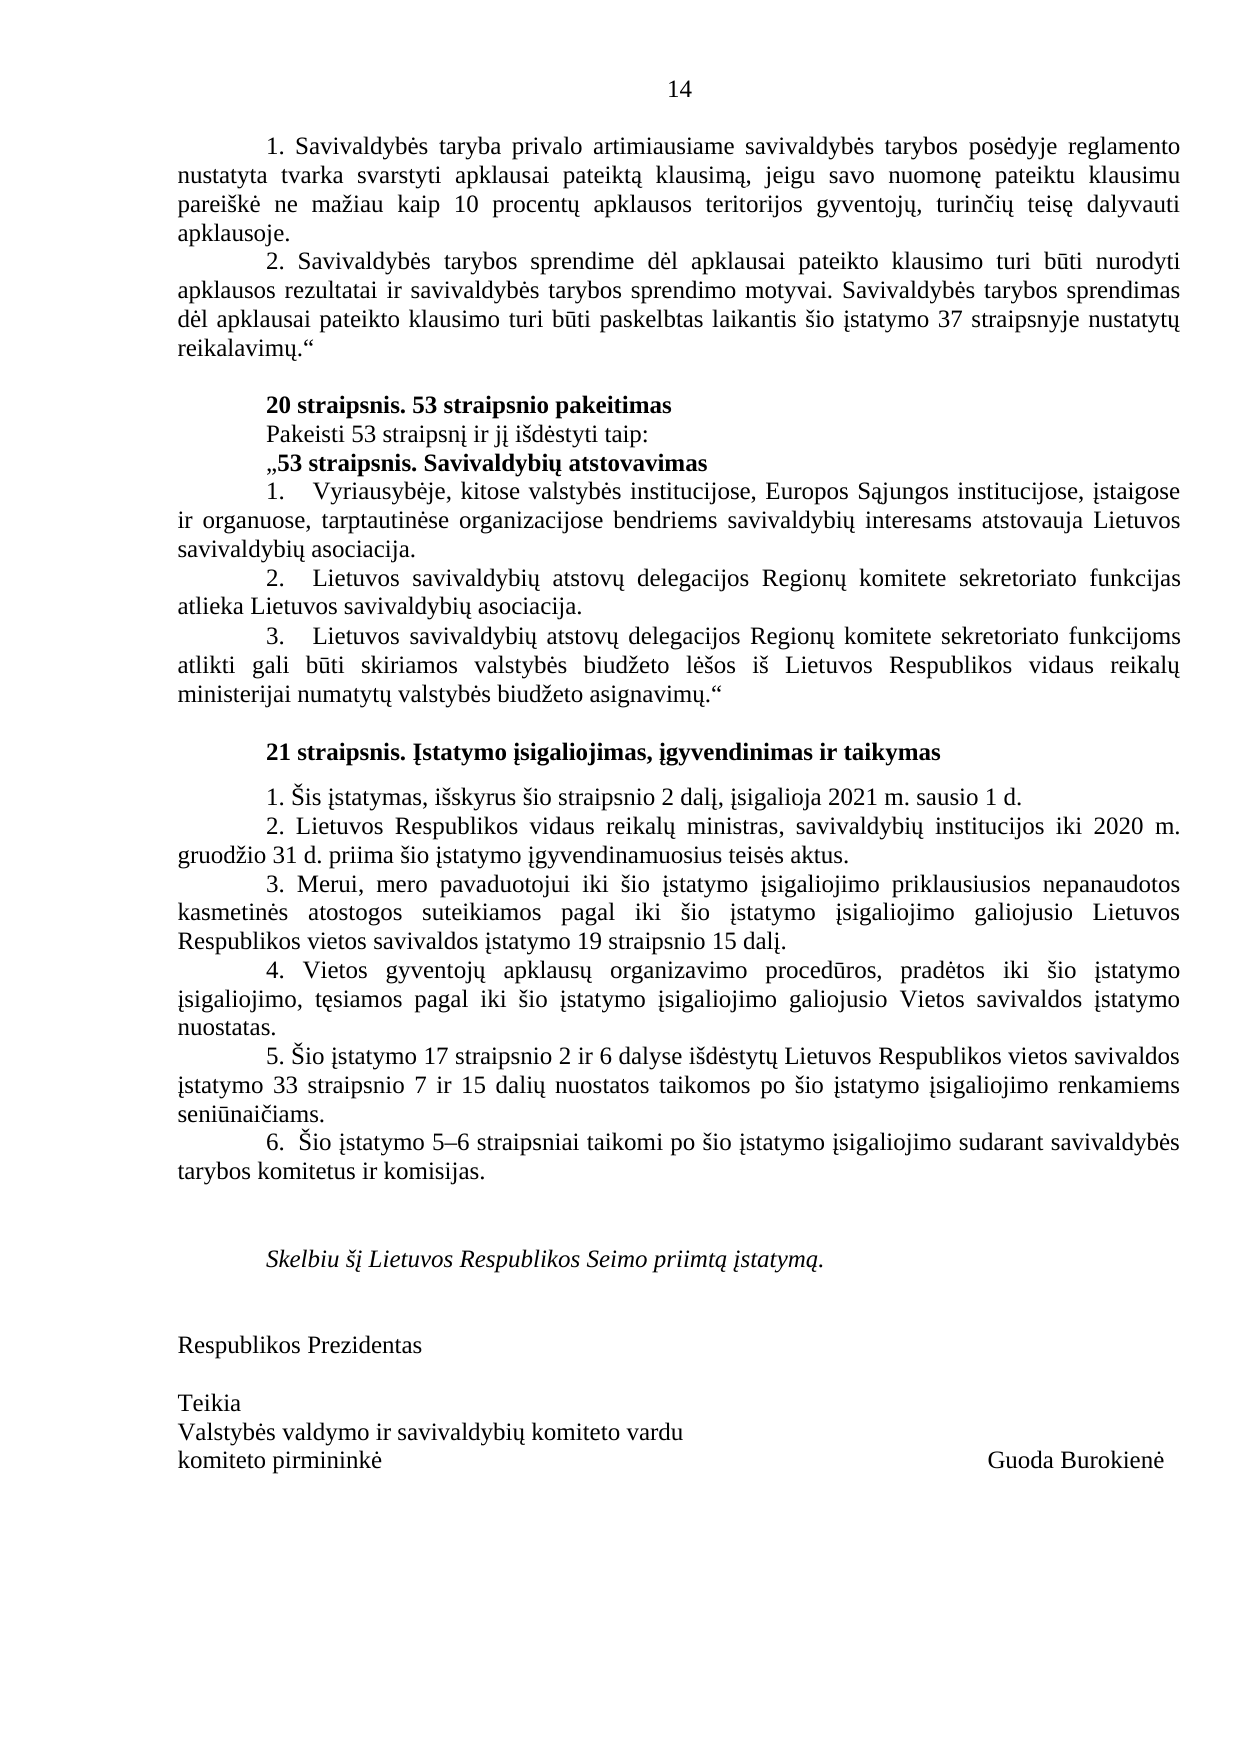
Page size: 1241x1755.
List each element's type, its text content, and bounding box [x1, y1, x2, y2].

text 2. Savivaldybės tarybos sprendime dėl apklausai pateikto klausimo turi būti nurodyti apklausos rezultatai ir savivaldybės tarybos sprendimo motyvai. Savivaldybės tarybos sprendimas dėl apklausai pateikto klausimo turi būti paskelbtas laikantis šio įstatymo 37 straipsnyje nustatytų reikalavimų.“ [177, 246, 1181, 361]
text 2. Lietuvos Respublikos vidaus reikalų ministras, savivaldybių institucijos iki 2020 m. gruodžio 31 d. priima šio įstatymo įgyvendinamuosius teisės aktus. [177, 811, 1181, 869]
text 20 straipsnis. 53 straipsnio pakeitimas [177, 390, 1181, 419]
text 6. Šio įstatymo 5–6 straipsniai taikomi po šio įstatymo įsigaliojimo sudarant savivaldybės tarybos komitetus ir komisijas. [177, 1127, 1181, 1185]
text 2. Lietuvos savivaldybių atstovų delegacijos Regionų komitete sekretoriato funkcijas atlieka Lietuvos savivaldybių asociacija. [177, 563, 1181, 620]
text 1. Vyriausybėje, kitose valstybės institucijose, Europos Sąjungos institucijose, įstaigose ir organuose, tarptautinėse organizacijose bendriems savivaldybių interesams atstovauja Lietuvos savivaldybių asociacija. [177, 476, 1181, 563]
text Pakeisti 53 straipsnį ir jį išdėstyti taip: [177, 419, 1181, 448]
text 1. Savivaldybės taryba privalo artimiausiame savivaldybės tarybos posėdyje reglamento nustatyta tvarka svarstyti apklausai pateiktą klausimą, jeigu savo nuomonę pateiktu klausimu pareiškė ne mažiau kaip 10 procentų apklausos teritorijos gyventojų, turinčių teisę dalyvauti apklausoje. [177, 131, 1181, 246]
text 4. Vietos gyventojų apklausų organizavimo procedūros, pradėtos iki šio įstatymo įsigaliojimo, tęsiamos pagal iki šio įstatymo įsigaliojimo galiojusio Vietos savivaldos įstatymo nuostatas. [177, 955, 1181, 1041]
text 1. Šis įstatymas, išskyrus šio straipsnio 2 dalį, įsigalioja 2021 m. sausio 1 d. [177, 782, 1181, 811]
text „53 straipsnis. Savivaldybių atstovavimas [177, 448, 1181, 476]
text komiteto pirmininkė Guoda Burokienė [177, 1445, 1181, 1474]
text Skelbiu šį Lietuvos Respublikos Seimo priimtą įstatymą. [177, 1244, 1181, 1273]
text Valstybės valdymo ir savivaldybių komiteto vardu [177, 1417, 1181, 1445]
text 5. Šio įstatymo 17 straipsnio 2 ir 6 dalyse išdėstytų Lietuvos Respublikos vietos savivaldos įstatymo 33 straipsnio 7 ir 15 dalių nuostatos taikomos po šio įstatymo įsigaliojimo renkamiems seniūnaičiams. [177, 1041, 1181, 1127]
text 3. Merui, mero pavaduotojui iki šio įstatymo įsigaliojimo priklausiusios nepanaudotos kasmetinės atostogos suteikiamos pagal iki šio įstatymo įsigaliojimo galiojusio Lietuvos Respublikos vietos savivaldos įstatymo 19 straipsnio 15 dalį. [177, 869, 1181, 955]
text 3. Lietuvos savivaldybių atstovų delegacijos Regionų komitete sekretoriato funkcijoms atlikti gali būti skiriamos valstybės biudžeto lėšos iš Lietuvos Respublikos vidaus reikalų ministerijai numatytų valstybės biudžeto asignavimų.“ [177, 620, 1181, 708]
text 21 straipsnis. Įstatymo įsigaliojimas, įgyvendinimas ir taikymas [177, 737, 1181, 766]
text Respublikos Prezidentas [177, 1330, 1181, 1359]
text Teikia [177, 1388, 1181, 1417]
